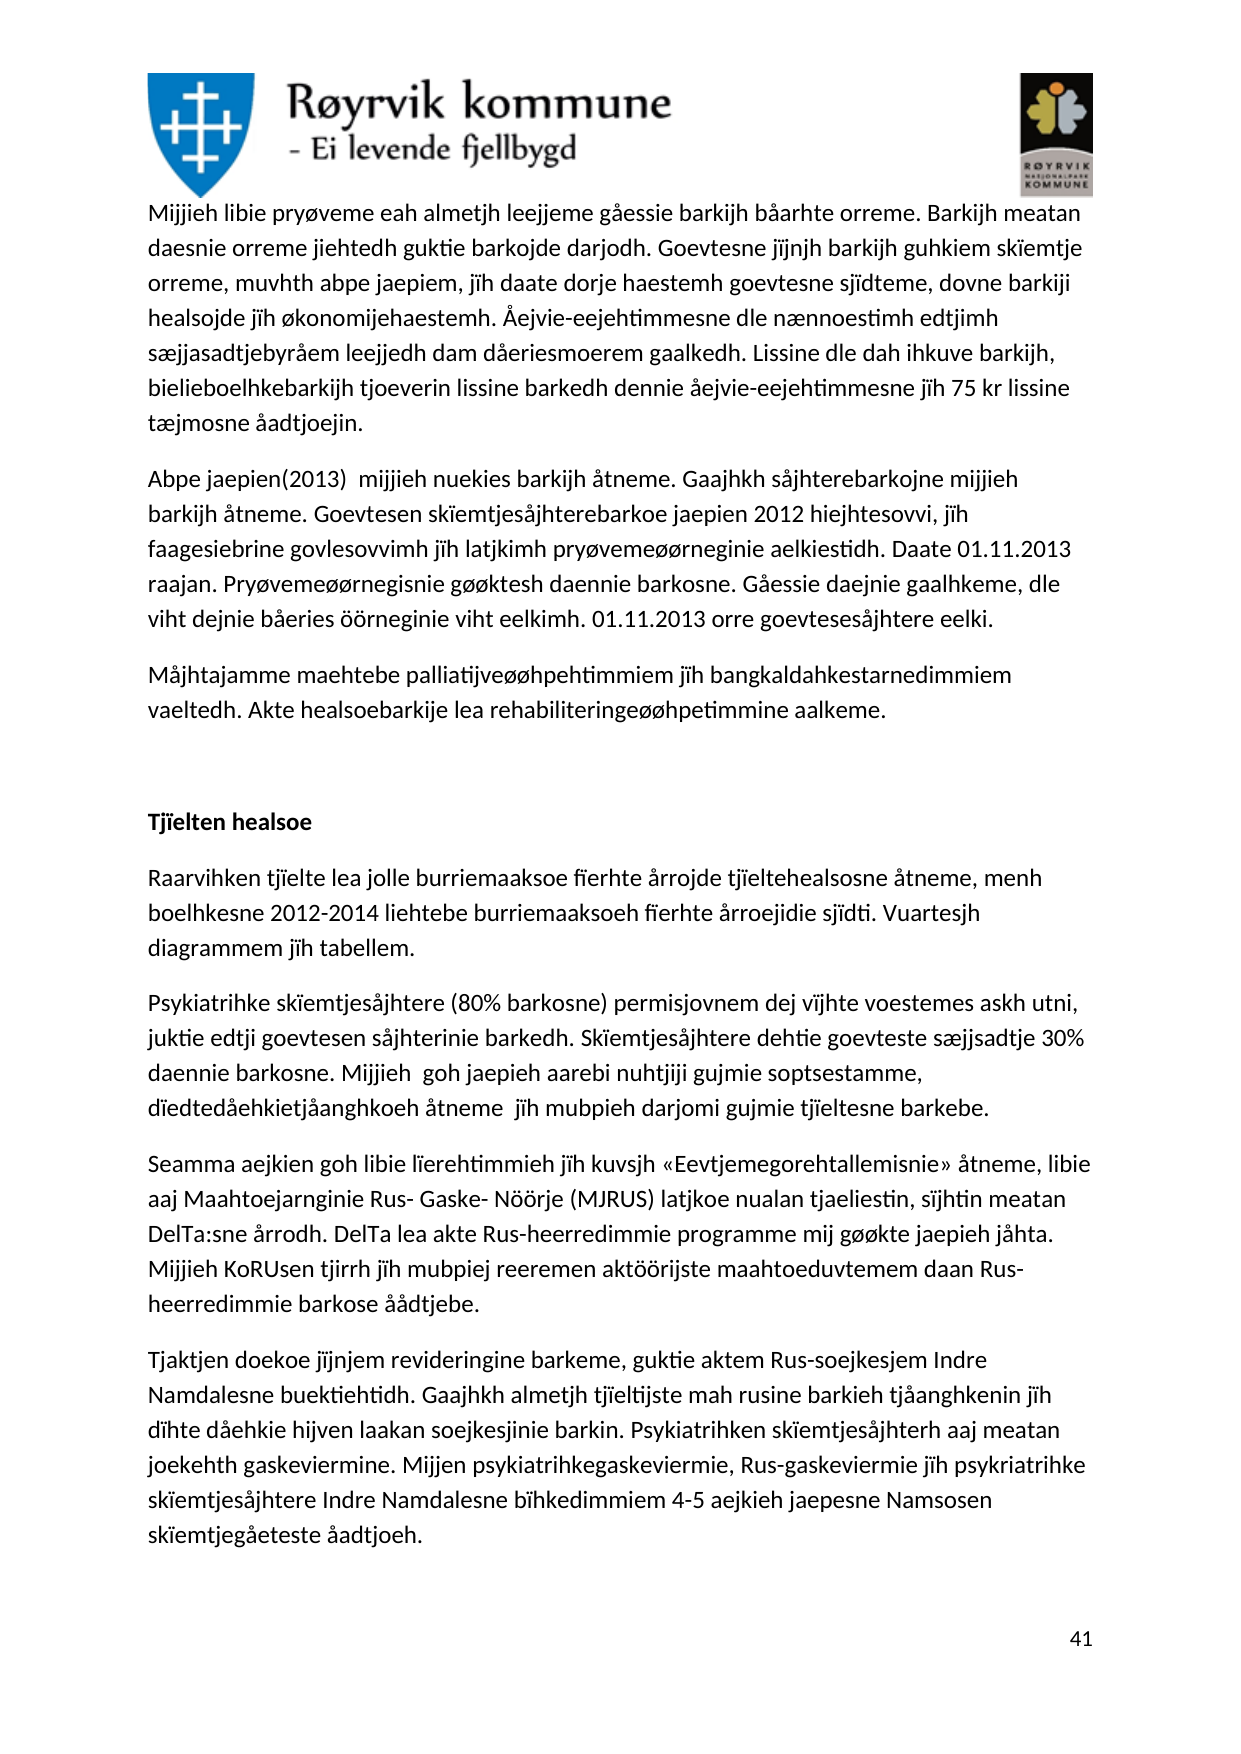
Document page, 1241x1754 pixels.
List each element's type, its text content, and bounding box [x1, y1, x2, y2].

text Måjhtajamme maehtebe palliatijveøøhpehtimmiem jïh bangkaldahkestarnedimmiem vaeltedh. Akte healsoebarkije lea rehabiliteringeøøhpetimmine aalkeme. [148, 659, 1093, 725]
text Psykiatrihke skïemtjesåjhtere (80% barkosne) permisjovnem dej vïjhte voestemes askh utni, juktie edtji goevtesen såjhterinie barkedh. Skïemtjesåjhtere dehtie goevteste sæjjsadtje 30% daennie barkosne. Mijjieh goh jaepieh aarebi nuhtjiji gujmie soptsestamme, dïedtedåehkietjåanghkoeh åtneme jïh mubpieh darjomi gujmie tjïeltesne barkebe. [148, 988, 1093, 1123]
text Seamma aejkien goh libie lïerehtimmieh jïh kuvsjh «Eevtjemegorehtallemisnie» åtneme, libie aaj Maahtoejarnginie Rus- Gaske- Nöörje (MJRUS) latjkoe nualan tjaeliestin, sïjhtin meatan DelTa:sne årrodh. DelTa lea akte Rus-heerredimmie programme mij gøøkte jaepieh jåhta. Mijjieh KoRUsen tjirrh jïh mubpiej reeremen aktöörijste maahtoeduvtemem daan Rus-heerredimmie barkose åådtjebe. [148, 1148, 1093, 1319]
text Mijjieh libie pryøveme eah almetjh leejjeme gåessie barkijh båarhte orreme. Barkijh meatan daesnie orreme jiehtedh guktie barkojde darjodh. Goevtesne jïjnjh barkijh guhkiem skïemtje orreme, muvhth abpe jaepiem, jïh daate dorje haestemh goevtesne sjïdteme, dovne barkiji healsojde jïh økonomijehaestemh. Åejvie-eejehtimmesne dle nænnoestimh edtjimh sæjjasadtjebyråem leejjedh dam dåeriesmoerem gaalkedh. Lissine dle dah ihkuve barkijh, bielieboelhkebarkijh tjoeverin lissine barkedh dennie åejvie-eejehtimmesne jïh 75 kr lissine tæjmosne åadtjoejin. [148, 198, 1093, 438]
text Tjaktjen doekoe jïjnjem revideringine barkeme, guktie aktem Rus-soejkesjem Indre Namdalesne buektiehtidh. Gaajhkh almetjh tjïeltijste mah rusine barkieh tjåanghkenin jïh dïhte dåehkie hijven laakan soejkesjinie barkin. Psykiatrihken skïemtjesåjhterh aaj meatan joekehth gaskeviermine. Mijjen psykiatrihkegaskeviermie, Rus-gaskeviermie jïh psykriatrihke skïemtjesåjhtere Indre Namdalesne bïhkedimmiem 4-5 aejkieh jaepesne Namsosen skïemtjegåeteste åadtjoeh. [148, 1344, 1093, 1550]
text Tjïelten healsoe [148, 806, 1093, 836]
text Abpe jaepien(2013) mijjieh nuekies barkijh åtneme. Gaajhkh såjhterebarkojne mijjieh barkijh åtneme. Goevtesen skïemtjesåjhterebarkoe jaepien 2012 hiejhtesovvi, jïh faagesiebrine govlesovvimh jïh latjkimh pryøvemeøørneginie aelkiestidh. Daate 01.11.2013 raajan. Pryøvemeøørnegisnie gøøktesh daennie barkosne. Gåessie daejnie gaalhkeme, dle viht dejnie båeries öörneginie viht eelkimh. 01.11.2013 orre goevtesesåjhtere eelki. [148, 463, 1093, 634]
picture [147, 73, 1093, 198]
text Raarvihken tjïelte lea jolle burriemaaksoe fïerhte årrojde tjïeltehealsosne åtneme, menh boelhkesne 2012-2014 liehtebe burriemaaksoeh fïerhte årroejidie sjïdti. Vuartesjh diagrammem jïh tabellem. [148, 862, 1093, 962]
